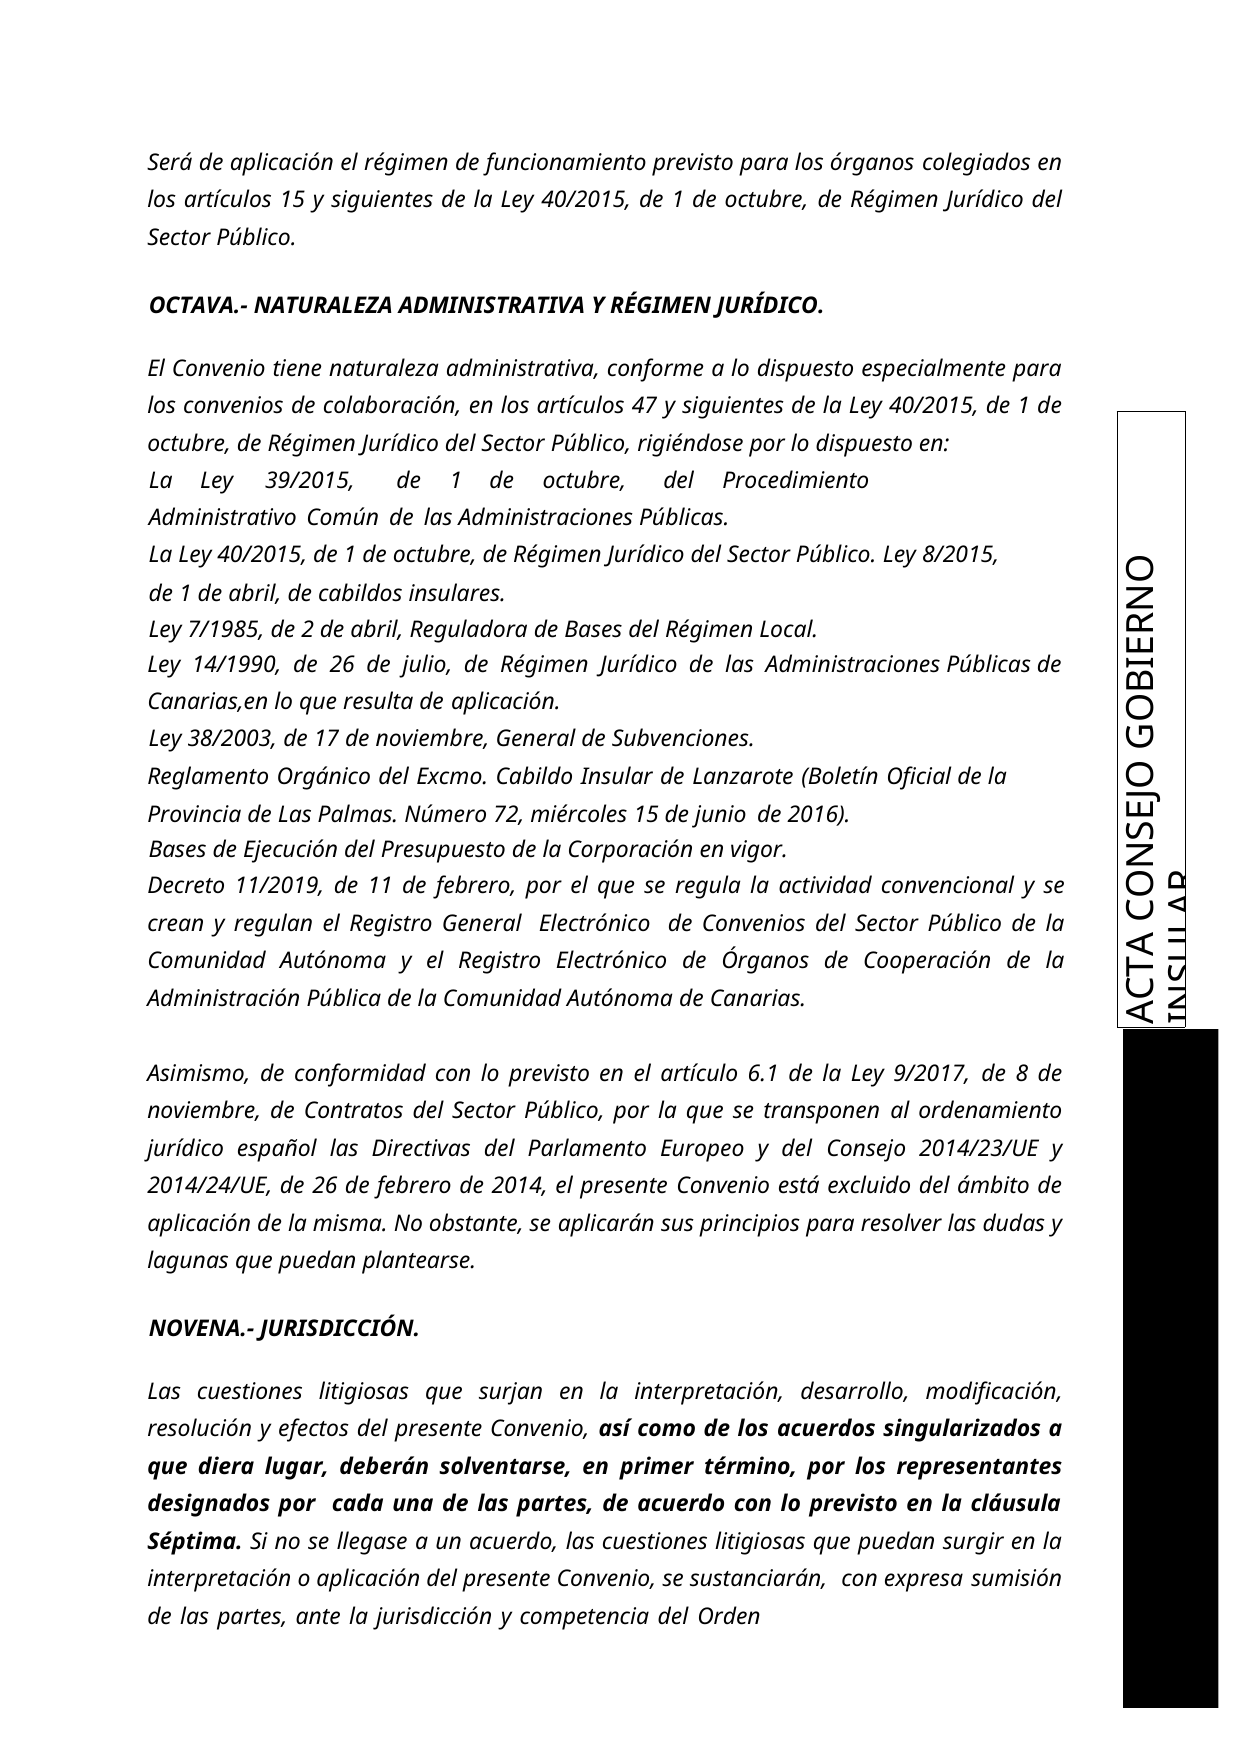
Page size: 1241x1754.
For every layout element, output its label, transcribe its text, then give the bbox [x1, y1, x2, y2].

text La Ley 40/2015, de 1 de octubre, de Régimen Jurídico del Sector Público. Ley 8/2015, de 1 de abril, de cabildos insulares. [148, 538, 999, 608]
text El Convenio tiene naturaleza administrativa, conforme a lo dispuesto especialmente para los convenios de colaboración, en los artículos 47 y siguientes de la Ley 40/2015, de 1 de octubre, de Régimen Jurídico del Sector Público, rigiéndose por lo dispuesto en: [147, 352, 1062, 458]
text Bases de Ejecución del Presupuesto de la Corporación en vigor. [148, 835, 1082, 863]
text Asimismo, de conformidad con lo previsto en el artículo 6.1 de la Ley 9/2017, de 8 de noviembre, de Contratos del Sector Público, por la que se transponen al ordenamiento jurídico español las Directivas del Parlamento Europeo y del Consejo 2014/23/UE y 2014/24/UE, de 26 de febrero de 2014, el presente Convenio está excluido del ámbito de aplicación de la misma. No obstante, se aplicarán sus principios para resolver las dudas y lagunas que puedan plantearse. [147, 1056, 1062, 1275]
text Ley 38/2003, de 17 de noviembre, General de Subvenciones. [148, 722, 1082, 753]
text La Ley 39/2015, de 1 de octubre, del Procedimiento Administrativo Común de las Administraciones Públicas. [148, 464, 887, 532]
subtitle NOVENA.- JURISDICCIÓN. [148, 1312, 1082, 1343]
text Decreto 11/2019, de 11 de febrero, por el que se regula la actividad convencional y se crean y regulan el Registro General Electrónico de Convenios del Sector Público de la Comunidad Autónoma y el Registro Electrónico de Órganos de Cooperación de la Administración Pública de la Comunidad Autónoma de Canarias. [147, 869, 1064, 1013]
text Las cuestiones litigiosas que surjan en la interpretación, desarrollo, modificación, resolución y efectos del presente Convenio, así como de los acuerdos singularizados a que diera lugar, deberán solventarse, en primer término, por los representantes designados por cada una de las partes, de acuerdo con lo previsto en la cláusula Séptima. Si no se llegase a un acuerdo, las cuestiones litigiosas que puedan surgir en la interpretación o aplicación del presente Convenio, se sustanciarán, con expresa sumisión de las partes, ante la jurisdicción y competencia del Orden [147, 1374, 1062, 1631]
text Ley 7/1985, de 2 de abril, Reguladora de Bases del Régimen Local. [148, 616, 1082, 642]
text Ley 14/1990, de 26 de julio, de Régimen Jurídico de las Administraciones Públicas de Canarias,en lo que resulta de aplicación. [147, 648, 1082, 716]
text Será de aplicación el régimen de funcionamiento previsto para los órganos colegiados en los artículos 15 y siguientes de la Ley 40/2015, de 1 de octubre, de Régimen Jurídico del Sector Público. [147, 146, 1062, 252]
text Reglamento Orgánico del Excmo. Cabildo Insular de Lanzarote (Boletín Oficial de la Provincia de Las Palmas. Número 72, miércoles 15 de junio de 2016). [147, 760, 1082, 829]
subtitle OCTAVA.- NATURALEZA ADMINISTRATIVA Y RÉGIMEN JURÍDICO. [148, 289, 1082, 320]
text ACTA CONSEJO GOBIERNO INSULAR [1118, 414, 1183, 1027]
